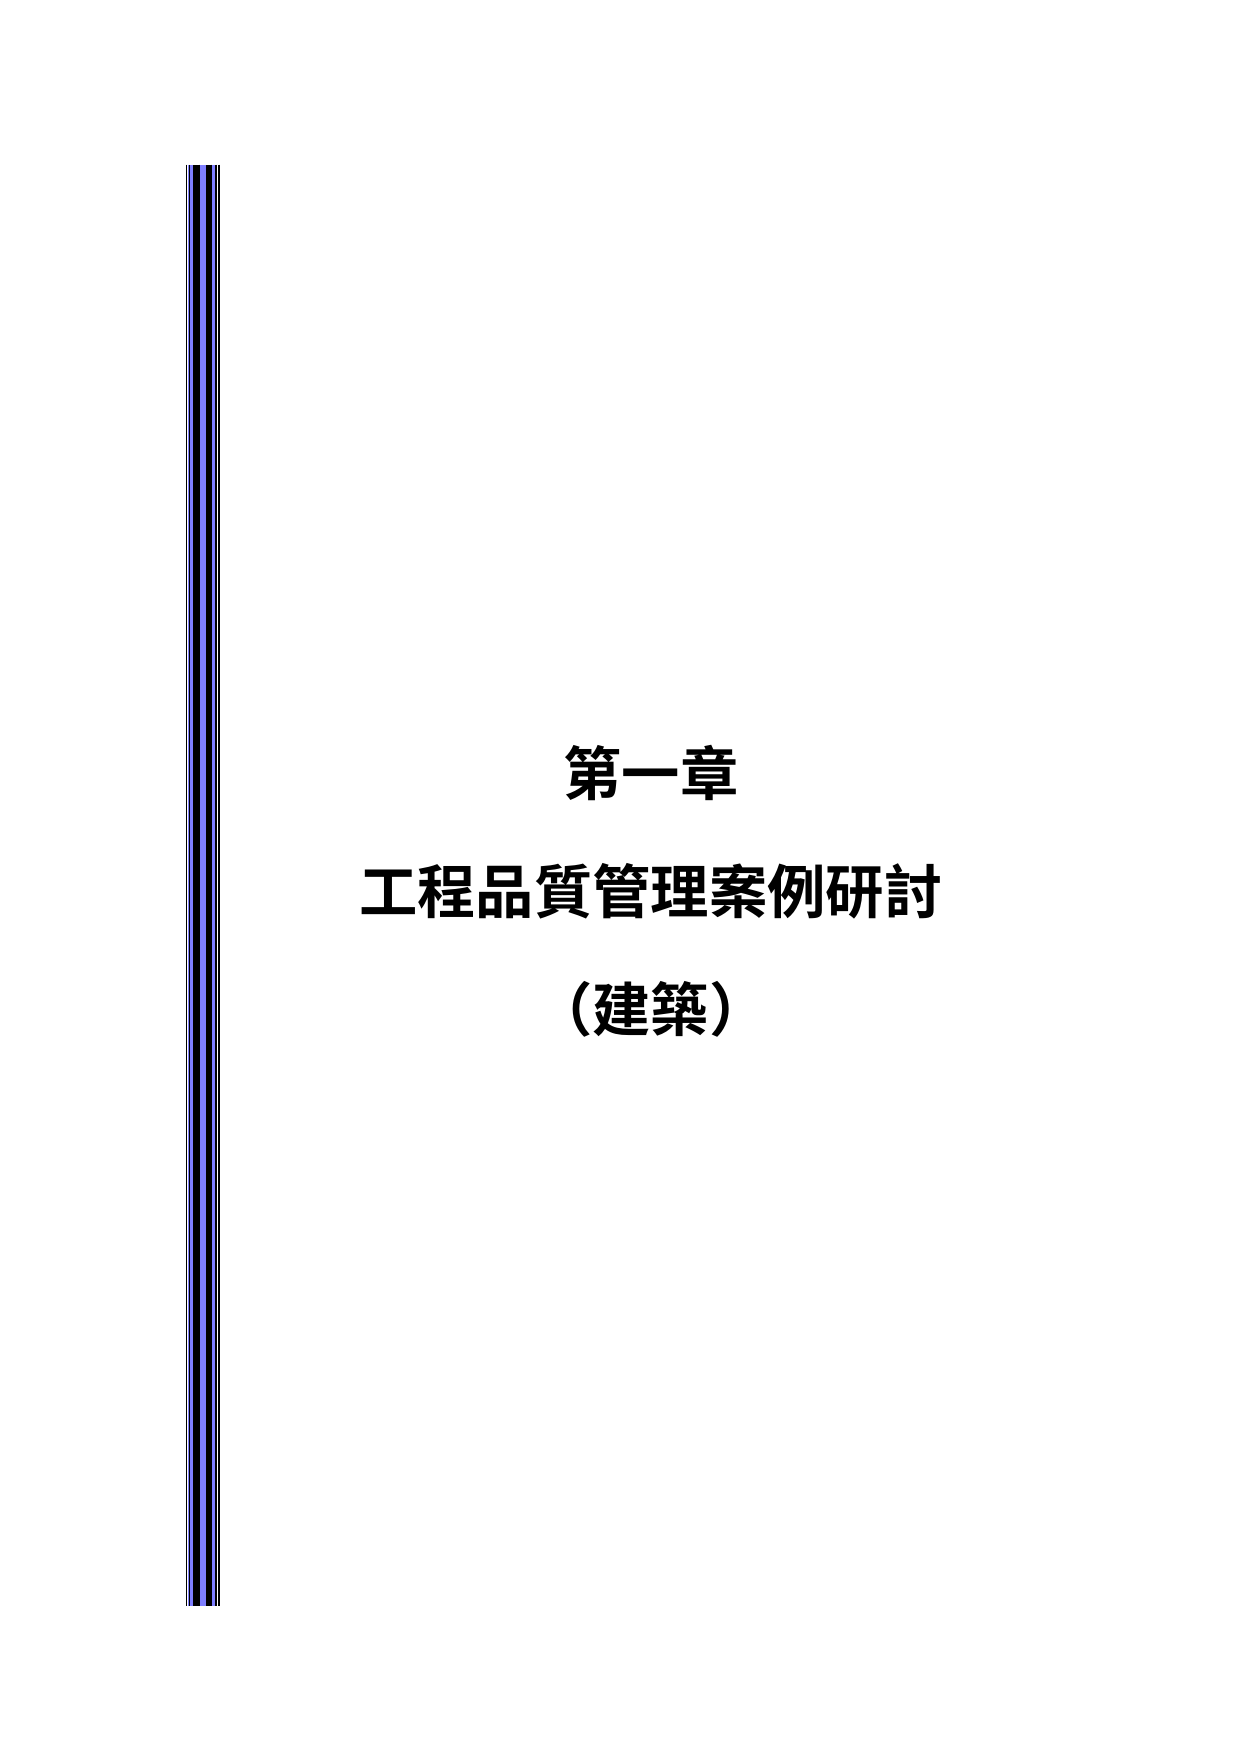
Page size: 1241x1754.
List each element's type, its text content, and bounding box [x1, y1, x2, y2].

table_header 第一章 工程品質管理案例研討 （建築） [220, 165, 1090, 1606]
